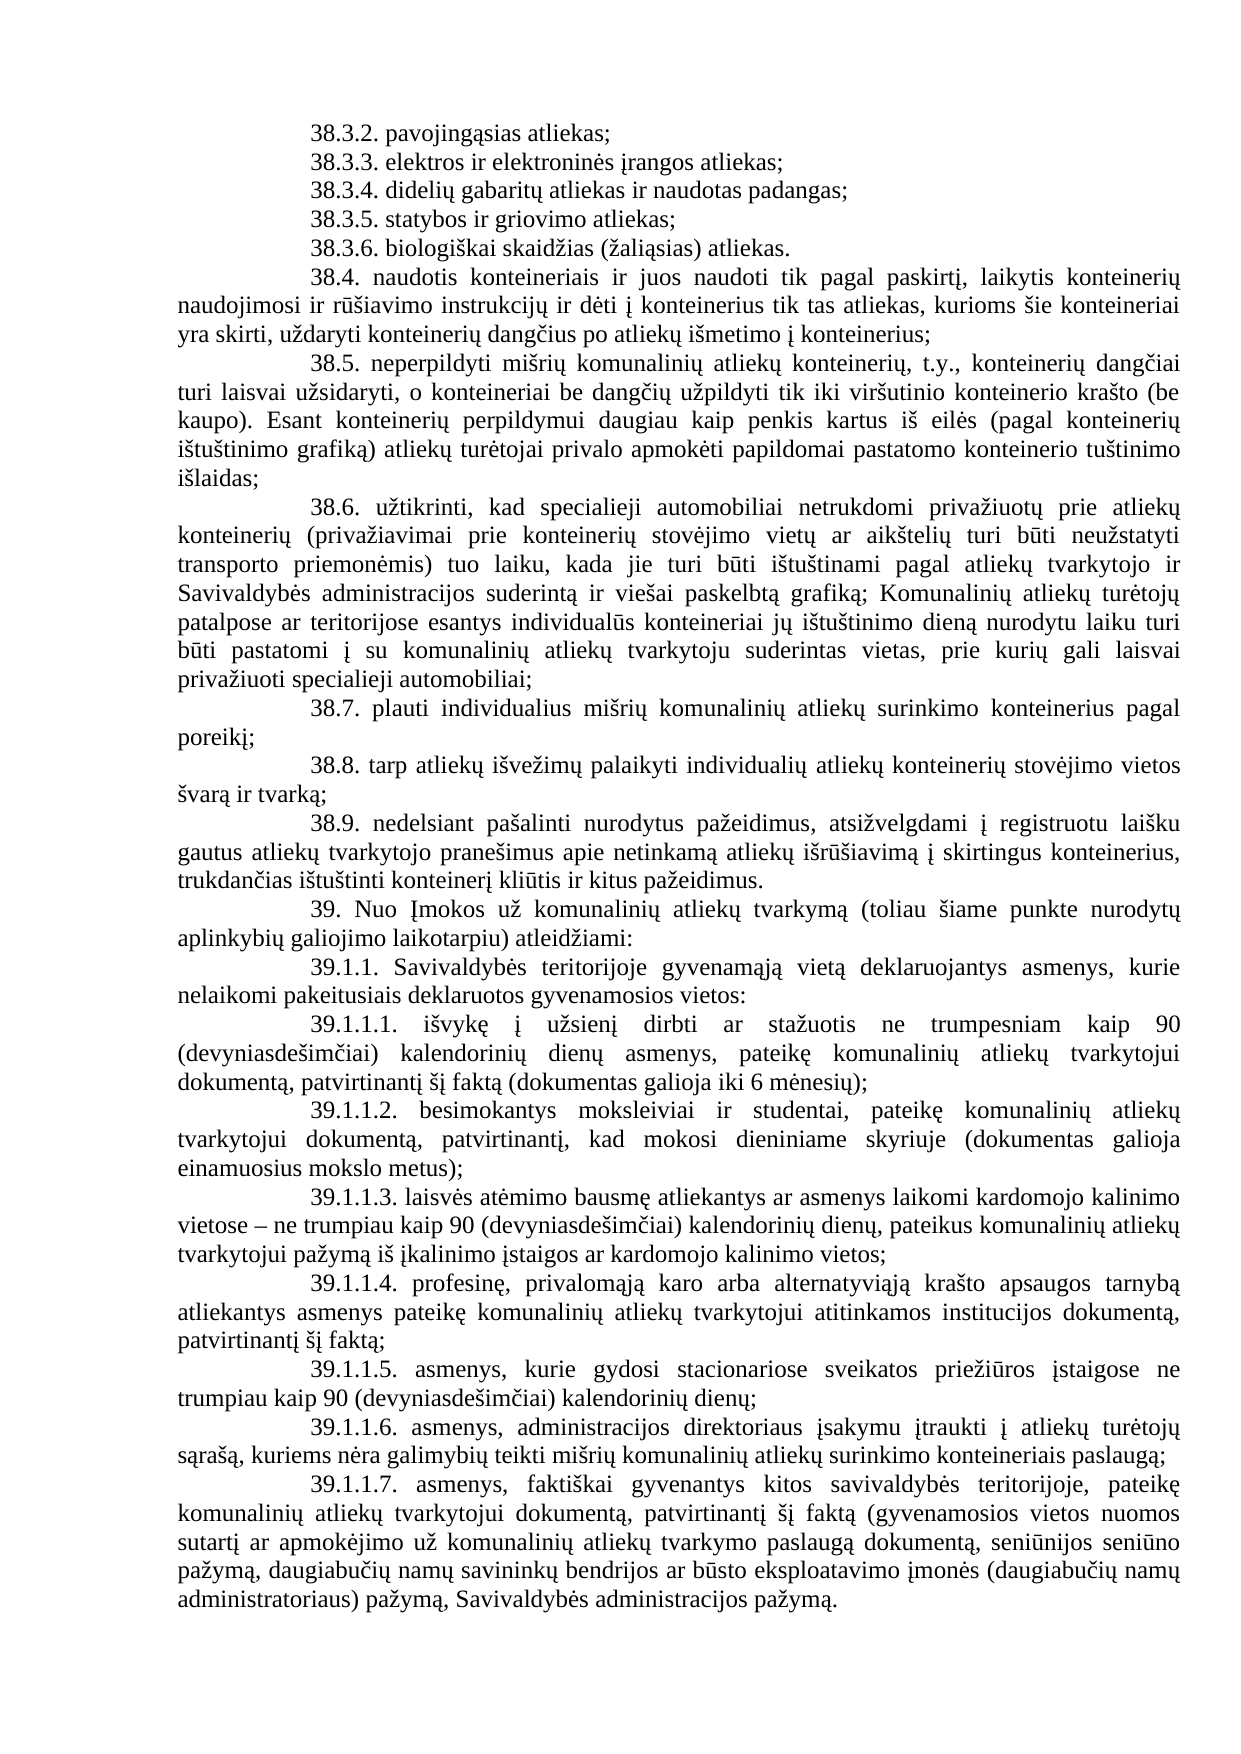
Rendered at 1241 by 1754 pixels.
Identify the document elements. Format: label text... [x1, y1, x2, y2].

text 38.3.4. didelių gabaritų atliekas ir naudotas padangas; [177, 176, 1181, 204]
text 39.1.1.2. besimokantys moksleiviai ir studentai, pateikę komunalinių atliekų tvarkytojui dokumentą, patvirtinantį, kad mokosi dieniniame skyriuje (dokumentas galioja einamuosius mokslo metus); [177, 1096, 1181, 1182]
text 39.1.1. Savivaldybės teritorijoje gyvenamąją vietą deklaruojantys asmenys, kurie nelaikomi pakeitusiais deklaruotos gyvenamosios vietos: [177, 952, 1181, 1009]
text 39. Nuo Įmokos už komunalinių atliekų tvarkymą (toliau šiame punkte nurodytų aplinkybių galiojimo laikotarpiu) atleidžiami: [177, 894, 1181, 952]
text 38.3.3. elektros ir elektroninės įrangos atliekas; [177, 147, 1181, 176]
text 38.9. nedelsiant pašalinti nurodytus pažeidimus, atsižvelgdami į registruotu laišku gautus atliekų tvarkytojo pranešimus apie netinkamą atliekų išrūšiavimą į skirtingus konteinerius, trukdančias ištuštinti konteinerį kliūtis ir kitus pažeidimus. [177, 808, 1181, 894]
text 38.8. tarp atliekų išvežimų palaikyti individualių atliekų konteinerių stovėjimo vietos švarą ir tvarką; [177, 751, 1181, 808]
text 39.1.1.5. asmenys, kurie gydosi stacionariose sveikatos priežiūros įstaigose ne trumpiau kaip 90 (devyniasdešimčiai) kalendorinių dienų; [177, 1354, 1181, 1412]
text 39.1.1.1. išvykę į užsienį dirbti ar stažuotis ne trumpesniam kaip 90 (devyniasdešimčiai) kalendorinių dienų asmenys, pateikę komunalinių atliekų tvarkytojui dokumentą, patvirtinantį šį faktą (dokumentas galioja iki 6 mėnesių); [177, 1009, 1181, 1096]
text 39.1.1.3. laisvės atėmimo bausmę atliekantys ar asmenys laikomi kardomojo kalinimo vietose – ne trumpiau kaip 90 (devyniasdešimčiai) kalendorinių dienų, pateikus komunalinių atliekų tvarkytojui pažymą iš įkalinimo įstaigos ar kardomojo kalinimo vietos; [177, 1182, 1181, 1268]
text 38.6. užtikrinti, kad specialieji automobiliai netrukdomi privažiuotų prie atliekų konteinerių (privažiavimai prie konteinerių stovėjimo vietų ar aikštelių turi būti neužstatyti transporto priemonėmis) tuo laiku, kada jie turi būti ištuštinami pagal atliekų tvarkytojo ir Savivaldybės administracijos suderintą ir viešai paskelbtą grafiką; Komunalinių atliekų turėtojų patalpose ar teritorijose esantys individualūs konteineriai jų ištuštinimo dieną nurodytu laiku turi būti pastatomi į su komunalinių atliekų tvarkytoju suderintas vietas, prie kurių gali laisvai privažiuoti specialieji automobiliai; [177, 492, 1181, 693]
text 38.3.5. statybos ir griovimo atliekas; [177, 204, 1181, 233]
text 38.4. naudotis konteineriais ir juos naudoti tik pagal paskirtį, laikytis konteinerių naudojimosi ir rūšiavimo instrukcijų ir dėti į konteinerius tik tas atliekas, kurioms šie konteineriai yra skirti, uždaryti konteinerių dangčius po atliekų išmetimo į konteinerius; [177, 262, 1181, 348]
text 39.1.1.7. asmenys, faktiškai gyvenantys kitos savivaldybės teritorijoje, pateikę komunalinių atliekų tvarkytojui dokumentą, patvirtinantį šį faktą (gyvenamosios vietos nuomos sutartį ar apmokėjimo už komunalinių atliekų tvarkymo paslaugą dokumentą, seniūnijos seniūno pažymą, daugiabučių namų savininkų bendrijos ar būsto eksploatavimo įmonės (daugiabučių namų administratoriaus) pažymą, Savivaldybės administracijos pažymą. [177, 1469, 1181, 1613]
text 39.1.1.6. asmenys, administracijos direktoriaus įsakymu įtraukti į atliekų turėtojų sąrašą, kuriems nėra galimybių teikti mišrių komunalinių atliekų surinkimo konteineriais paslaugą; [177, 1412, 1181, 1469]
text 38.7. plauti individualius mišrių komunalinių atliekų surinkimo konteinerius pagal poreikį; [177, 693, 1181, 751]
text 39.1.1.4. profesinę, privalomąją karo arba alternatyviąją krašto apsaugos tarnybą atliekantys asmenys pateikę komunalinių atliekų tvarkytojui atitinkamos institucijos dokumentą, patvirtinantį šį faktą; [177, 1268, 1181, 1354]
text 38.3.6. biologiškai skaidžias (žaliąsias) atliekas. [177, 233, 1181, 262]
text 38.5. neperpildyti mišrių komunalinių atliekų konteinerių, t.y., konteinerių dangčiai turi laisvai užsidaryti, o konteineriai be dangčių užpildyti tik iki viršutinio konteinerio krašto (be kaupo). Esant konteinerių perpildymui daugiau kaip penkis kartus iš eilės (pagal konteinerių ištuštinimo grafiką) atliekų turėtojai privalo apmokėti papildomai pastatomo konteinerio tuštinimo išlaidas; [177, 348, 1181, 492]
text 38.3.2. pavojingąsias atliekas; [177, 118, 1181, 147]
